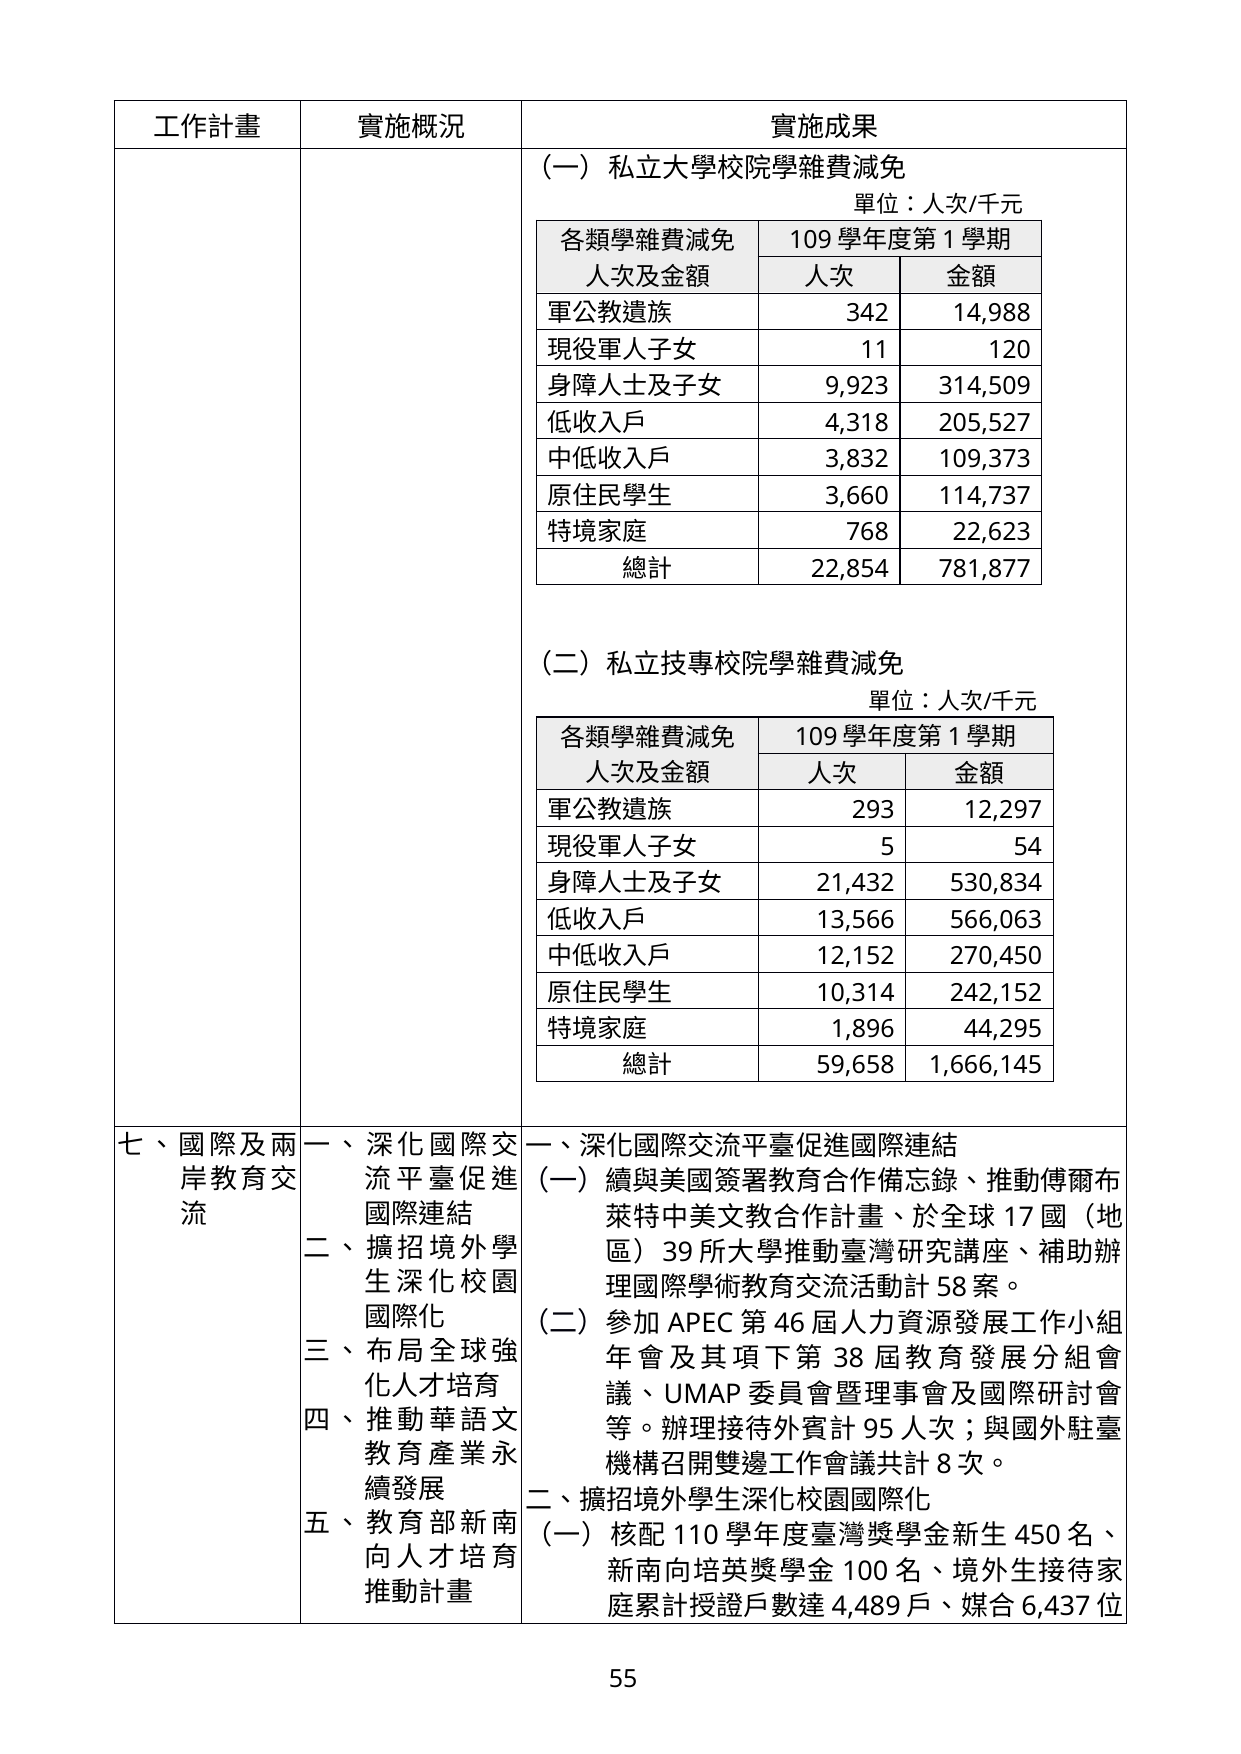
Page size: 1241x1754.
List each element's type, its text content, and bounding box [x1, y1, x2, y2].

table_cell 軍公教遺族 [537, 790, 758, 826]
table_cell 342 [759, 294, 899, 329]
table_cell 原住民學生 [537, 476, 758, 511]
table_cell 4,318 [759, 403, 899, 438]
table_cell 一、深化國際交流平臺促進國際連結 二、擴招境外學生深化校園國際化 三、布局全球強化人才培育 四、推動華語文教育產業永續發展 五、教育部新南向人才培育推動計畫 [301, 1127, 521, 1623]
table_cell 總計 [537, 549, 758, 584]
table_cell 13,566 [759, 900, 905, 935]
table_cell 5 [759, 827, 905, 862]
table_cell 低收入戶 [537, 900, 758, 935]
table_cell 22,854 [759, 549, 899, 584]
table_cell 59,658 [759, 1046, 905, 1081]
table_cell 120 [901, 330, 1041, 365]
table_cell 12,152 [759, 936, 905, 972]
table_cell 特境家庭 [537, 1009, 758, 1044]
table_cell 314,509 [901, 366, 1041, 402]
table_cell 七、國際及兩岸教育交流 [115, 1127, 300, 1623]
table_cell 身障人士及子女 [537, 863, 758, 899]
table_cell 242,152 [906, 973, 1053, 1008]
table_header 實施成果 [522, 101, 1126, 148]
table_cell 530,834 [906, 863, 1053, 899]
table_cell 人次 [759, 754, 905, 789]
table_cell 114,737 [901, 476, 1041, 511]
table_cell 中低收入戶 [537, 936, 758, 972]
table_cell [301, 149, 521, 1126]
table_cell 109,373 [901, 439, 1041, 475]
table_header 109學年度第1學期 [759, 718, 1053, 753]
table_cell 11 [759, 330, 899, 365]
table_cell 14,988 [901, 294, 1041, 329]
table_cell 金額 [906, 754, 1053, 789]
table_cell 1,896 [759, 1009, 905, 1044]
table_cell 原住民學生 [537, 973, 758, 1008]
table_cell 566,063 [906, 900, 1053, 935]
table_header 各類學雜費減免人次及金額 [537, 221, 758, 292]
table_header 實施概況 [301, 101, 521, 148]
table_cell [115, 149, 300, 1126]
table_header 109學年度第1學期 [759, 221, 1041, 256]
table_cell 205,527 [901, 403, 1041, 438]
table_cell 中低收入戶 [537, 439, 758, 475]
table_cell 輔導私立大專校院整體發展獎助 110年2月4日修正發布110年度「教育部獎勵補助私立大學校院校務發展計畫要點」，並辦理計畫申請說明會。 110年度核配39所私立大學校院獎勵補助經費。 110年3月11日召開「110年度私立技專校院整體發展獎勵補助經費審查小組」會議，核配67所私立技專校院110年度獎勵補助經費。 刻正辦理「111年度教育部獎勵補助私立技專校院整體發展經費核配及申請要點」修正。 保障弱勢就學扶助方案 私立大學校院學雜費減免 單位：人次/千元 （二）私立技專校院學雜費減免 單位：人次/千元 [522, 149, 1126, 1126]
table_cell 22,623 [901, 512, 1041, 548]
table_cell 現役軍人子女 [537, 330, 758, 365]
table_cell 總計 [537, 1046, 758, 1081]
table_cell 現役軍人子女 [537, 827, 758, 862]
table_cell 3,832 [759, 439, 899, 475]
table_cell 金額 [901, 257, 1041, 292]
table_cell 軍公教遺族 [537, 294, 758, 329]
table_cell 9,923 [759, 366, 899, 402]
table_cell 293 [759, 790, 905, 826]
table_cell 781,877 [901, 549, 1041, 584]
table_cell 21,432 [759, 863, 905, 899]
table_cell 270,450 [906, 936, 1053, 972]
table_cell 44,295 [906, 1009, 1053, 1044]
table_cell 1,666,145 [906, 1046, 1053, 1081]
table_header 工作計畫 [115, 101, 300, 148]
table_cell 768 [759, 512, 899, 548]
table_cell 一、深化國際交流平臺促進國際連結 續與美國簽署教育合作備忘錄、推動傅爾布萊特中美文教合作計畫、於全球17國（地區）39所大學推動臺灣研究講座、補助辦理國際學術教育交流活動計58案。 參加APEC第46屆人力資源發展工作小組年會及其項下第38屆教育發展分組會議、UMAP委員會暨理事會及國際研討會等。辦理接待外賓計95人次；與國外駐臺機構召開雙邊工作會議共計8次。 二、擴招境外學生深化校園國際化 （一）核配110學年度臺灣獎學金新生450名、新南向培英獎學金100名、境外生接待家庭累計授證戶數達4,489戶、媒合6,437位 [522, 1127, 1126, 1623]
table_cell 身障人士及子女 [537, 366, 758, 402]
table_cell 人次 [759, 257, 899, 292]
table_cell 12,297 [906, 790, 1053, 826]
table_cell 3,660 [759, 476, 899, 511]
table_header 各類學雜費減免人次及金額 [537, 718, 758, 789]
table_cell 低收入戶 [537, 403, 758, 438]
table_cell 特境家庭 [537, 512, 758, 548]
table_cell 54 [906, 827, 1053, 862]
table_cell 10,314 [759, 973, 905, 1008]
